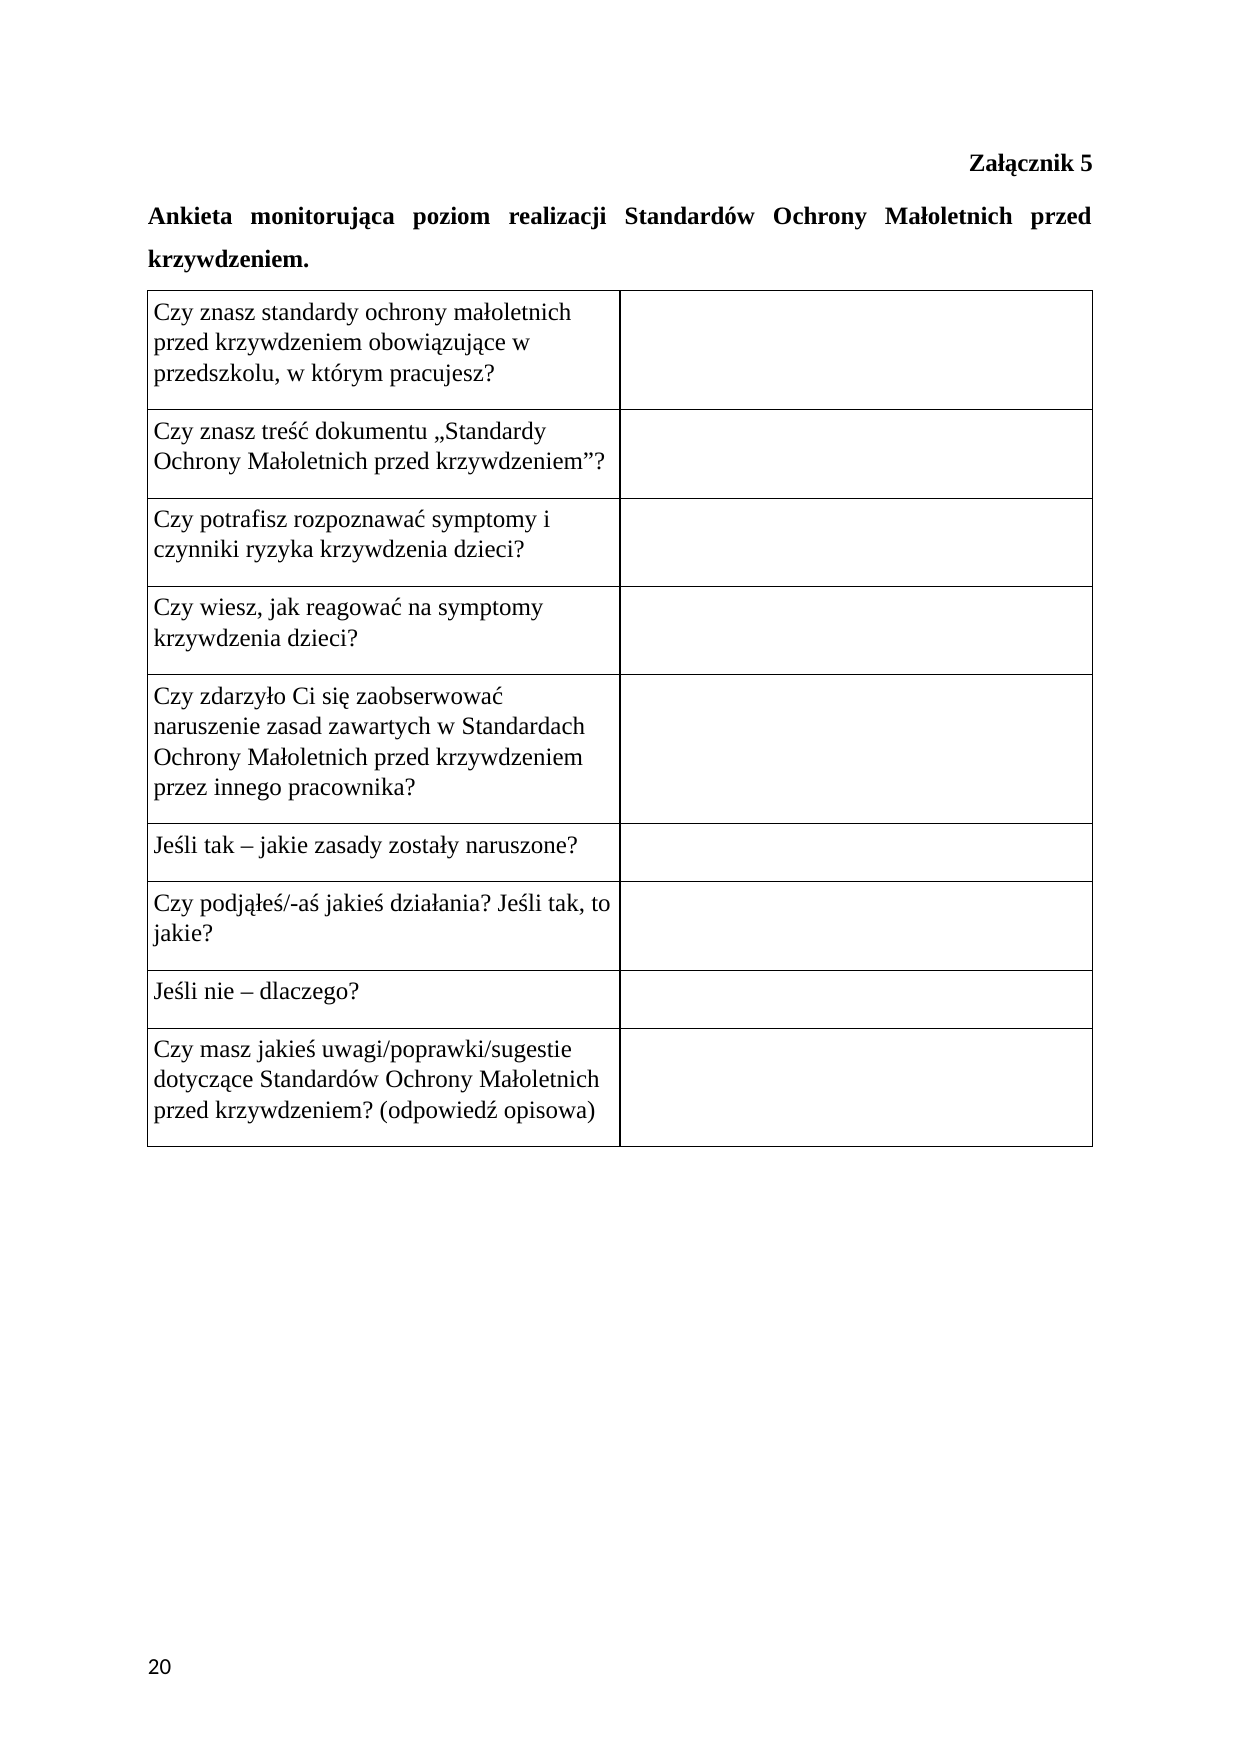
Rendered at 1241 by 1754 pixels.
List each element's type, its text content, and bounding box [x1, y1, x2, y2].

table_cell Czy wiesz, jak reagować na symptomy krzywdzenia dzieci? [148, 587, 619, 674]
table_cell [621, 824, 1092, 881]
table_cell Czy podjąłeś/-aś jakieś działania? Jeśli tak, to jakie? [148, 882, 619, 969]
table_header Czy znasz standardy ochrony małoletnich przed krzywdzeniem obowiązujące w przedszkolu, w którym pracujesz? [148, 291, 619, 409]
table_cell [621, 1029, 1092, 1146]
table_cell [621, 675, 1092, 823]
table_cell Jeśli nie – dlaczego? [148, 971, 619, 1027]
table_cell Czy potrafisz rozpoznawać symptomy i czynniki ryzyka krzywdzenia dzieci? [148, 499, 619, 586]
table_cell [621, 499, 1092, 586]
text Ankieta monitorująca poziom realizacji Standardów Ochrony Małoletnich przed krzywdzeniem. [148, 201, 1093, 273]
table_cell Czy masz jakieś uwagi/poprawki/sugestie dotyczące Standardów Ochrony Małoletnich przed krzywdzeniem? (odpowiedź opisowa) [148, 1029, 619, 1146]
text Załącznik 5 [148, 148, 1093, 176]
table_cell Czy zdarzyło Ci się zaobserwować naruszenie zasad zawartych w Standardach Ochrony Małoletnich przed krzywdzeniem przez innego pracownika? [148, 675, 619, 823]
table_cell Czy znasz treść dokumentu „Standardy Ochrony Małoletnich przed krzywdzeniem”? [148, 410, 619, 497]
table_header [621, 291, 1092, 409]
table_cell [621, 587, 1092, 674]
table_cell [621, 971, 1092, 1027]
table_cell [621, 410, 1092, 497]
table_cell [621, 882, 1092, 969]
table_cell Jeśli tak – jakie zasady zostały naruszone? [148, 824, 619, 881]
